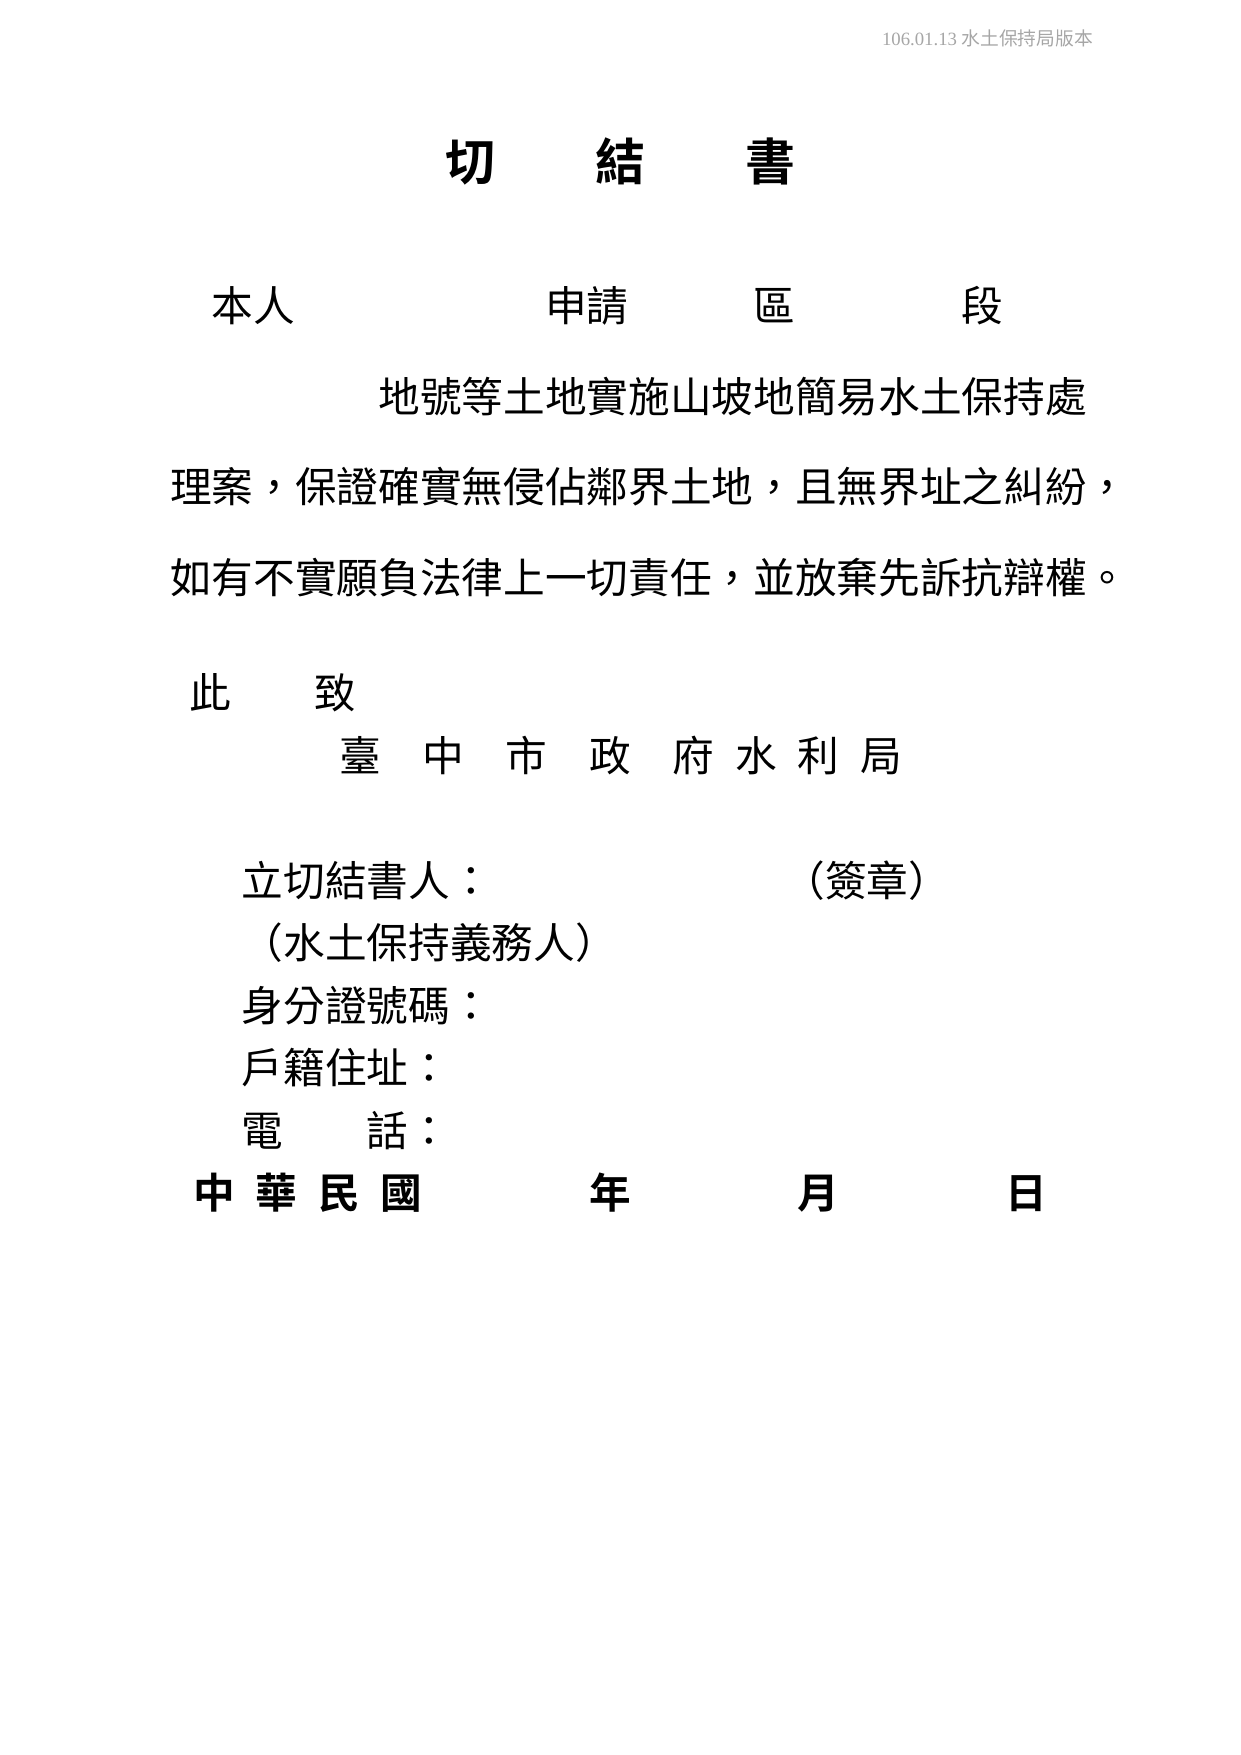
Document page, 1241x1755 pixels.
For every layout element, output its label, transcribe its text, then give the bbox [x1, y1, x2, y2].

text 身分證號碼： [148, 961, 1093, 1023]
text 中 華 民 國 年 月 日 [148, 1148, 1093, 1211]
text 臺 中 市 政 府 水 利 局 [148, 711, 1093, 773]
text 本人 申請 區 段 [170, 273, 1093, 334]
text 切 結 書 [148, 86, 1093, 211]
text 地號等土地實施山坡地簡易水土保持處理案，保證確實無侵佔鄰界土地，且無界址之糾紛，如有不實願負法律上一切責任，並放棄先訴抗辯權。 [170, 364, 1093, 605]
text 此 致 [148, 648, 1093, 711]
text 立切結書人： （簽章） [148, 836, 1093, 898]
text （水土保持義務人） [148, 898, 1093, 961]
text 電 話： [148, 1086, 1093, 1148]
text 戶籍住址： [148, 1023, 1093, 1086]
